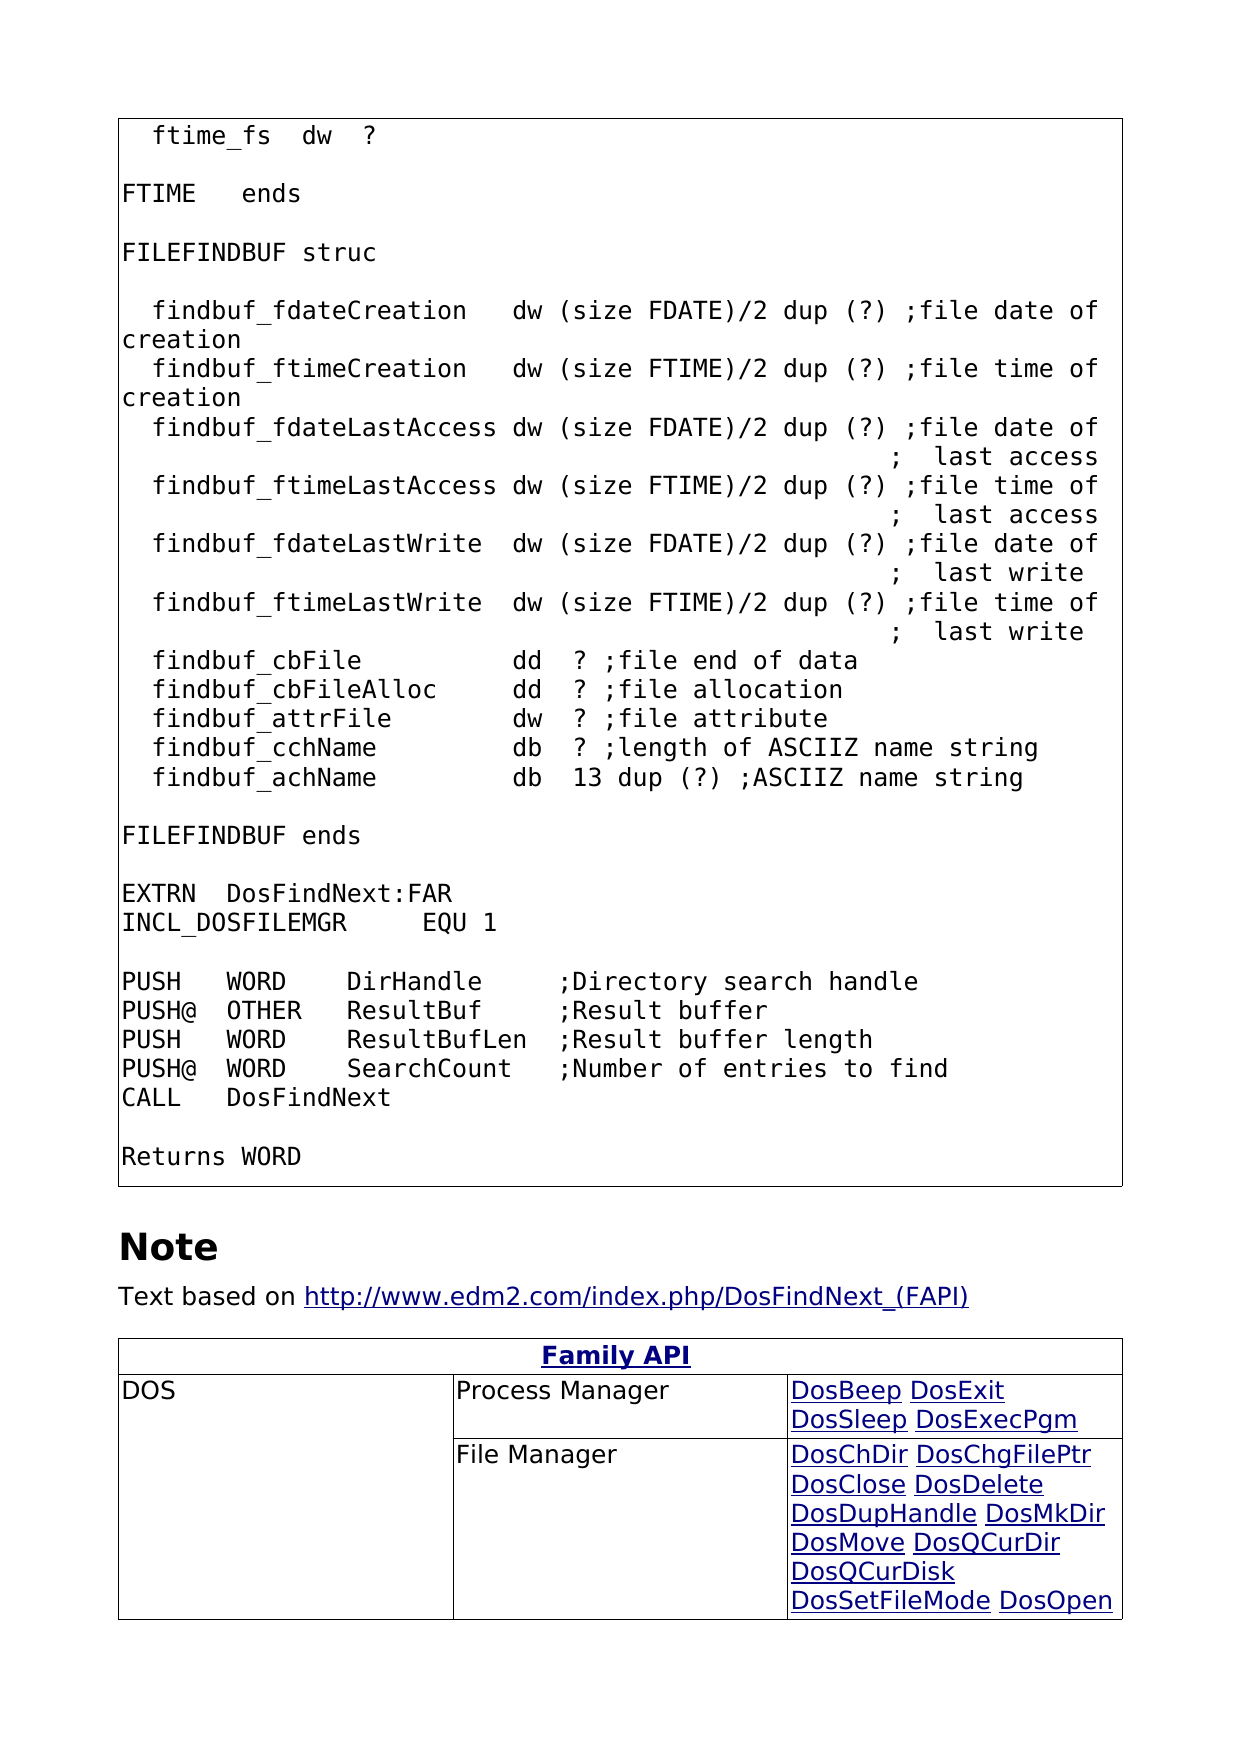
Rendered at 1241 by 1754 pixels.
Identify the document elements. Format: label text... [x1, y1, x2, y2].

table_cell DosBeep DosExit DosSleep DosExecPgm [788, 1375, 1122, 1438]
table_cell DosChDir DosChgFilePtr DosClose DosDelete DosDupHandle DosMkDir DosMove DosQCurDir DosQCurDisk DosSetFileMode DosOpen [788, 1439, 1122, 1619]
table_header ftime_fs dw ? FTIME ends FILEFINDBUF struc findbuf_fdateCreation dw (size FDATE)/2 dup (?) ;file date of creation findbuf_ftimeCreation dw (size FTIME)/2 dup (?) ;file time of creation findbuf_fdateLastAccess dw (size FDATE)/2 dup (?) ;file date of ; last access findbuf_ftimeLastAccess dw (size FTIME)/2 dup (?) ;file time of ; last access findbuf_fdateLastWrite dw (size FDATE)/2 dup (?) ;file date of ; last write findbuf_ftimeLastWrite dw (size FTIME)/2 dup (?) ;file time of ; last write findbuf_cbFile dd ? ;file end of data findbuf_cbFileAlloc dd ? ;file allocation findbuf_attrFile dw ? ;file attribute findbuf_cchName db ? ;length of ASCIIZ name string findbuf_achName db 13 dup (?) ;ASCIIZ name string FILEFINDBUF ends EXTRN DosFindNext:FAR INCL_DOSFILEMGR EQU 1 PUSH WORD DirHandle ;Directory search handle PUSH@ OTHER ResultBuf ;Result buffer PUSH WORD ResultBufLen ;Result buffer length PUSH@ WORD SearchCount ;Number of entries to find CALL DosFindNext Returns WORD [119, 119, 1122, 1186]
text Text based on http://www.edm2.com/index.php/DosFindNext_(FAPI) [118, 1282, 1122, 1311]
table_cell Process Manager [454, 1375, 787, 1438]
subtitle Note [118, 1226, 1122, 1269]
table_cell DOS [119, 1375, 453, 1619]
table_header Family API [119, 1339, 1122, 1373]
table_cell File Manager [454, 1439, 787, 1619]
